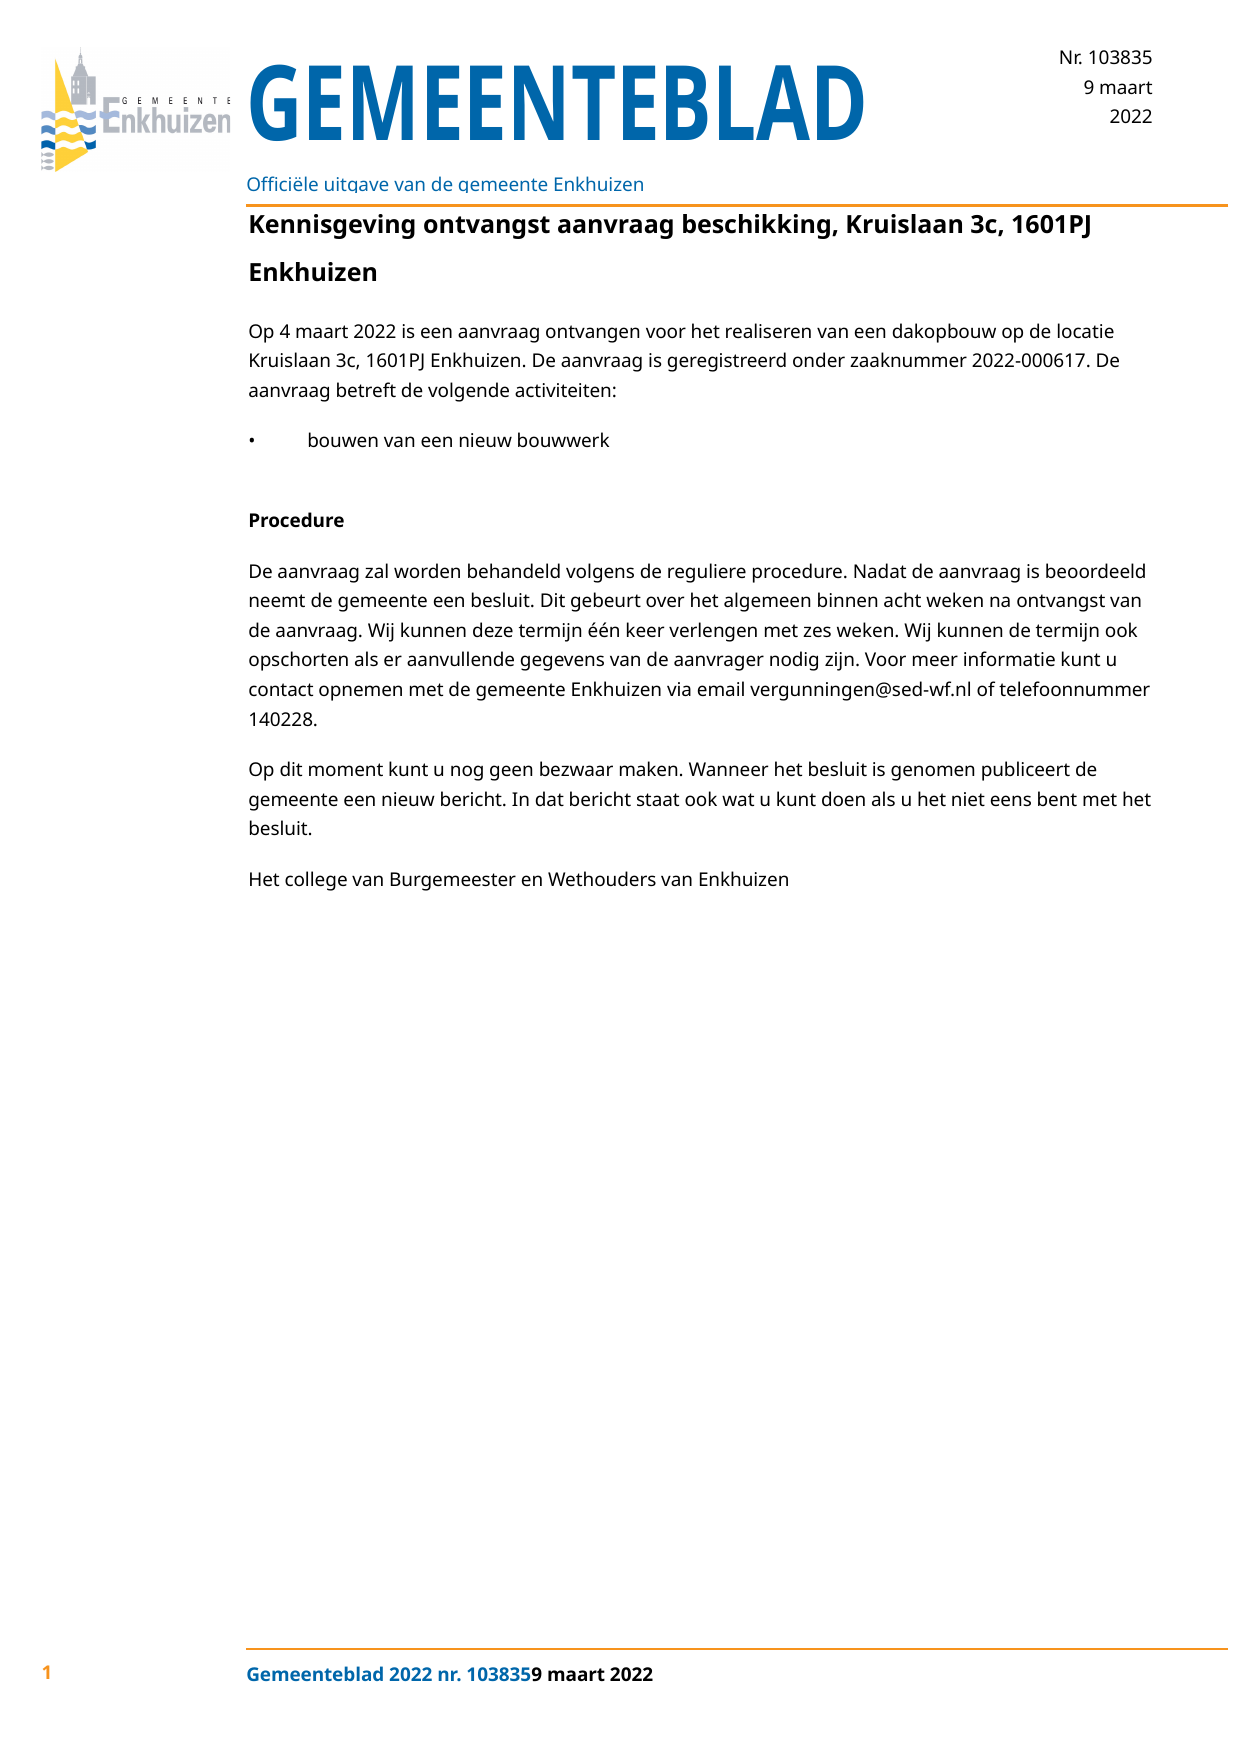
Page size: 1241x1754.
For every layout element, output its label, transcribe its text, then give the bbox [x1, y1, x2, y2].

text Op dit moment kunt u nog geen bezwaar maken. Wanneer het besluit is genomen publiceert de gemeente een nieuw bericht. In dat bericht staat ook wat u kunt doen als u het niet eens bent met het besluit. [248, 756, 1152, 841]
text Het college van Burgemeester en Wethouders van Enkhuizen [248, 866, 1152, 892]
text Procedure [248, 507, 1152, 533]
text De aanvraag zal worden behandeld volgens de reguliere procedure. Nadat de aanvraag is beoordeeld neemt de gemeente een besluit. Dit gebeurt over het algemeen binnen acht weken na ontvangst van de aanvraag. Wij kunnen deze termijn één keer verlengen met zes weken. Wij kunnen de termijn ook opschorten als er aanvullende gegevens van de aanvrager nodig zijn. Voor meer informatie kunt u contact opnemen met de gemeente Enkhuizen via email vergunningen@sed-wf.nl of telefoonnummer 140228. [248, 558, 1152, 732]
text Op 4 maart 2022 is een aanvraag ontvangen voor het realiseren van een dakopbouw op de locatie Kruislaan 3c, 1601PJ Enkhuizen. De aanvraag is geregistreerd onder zaaknummer 2022-000617. De aanvraag betreft de volgende activiteiten: [248, 318, 1152, 403]
picture [41, 47, 231, 172]
list bouwen van een nieuw bouwwerk [248, 427, 1152, 453]
text Kennisgeving ontvangst aanvraag beschikking, Kruislaan 3c, 1601PJ Enkhuizen [248, 207, 1152, 288]
